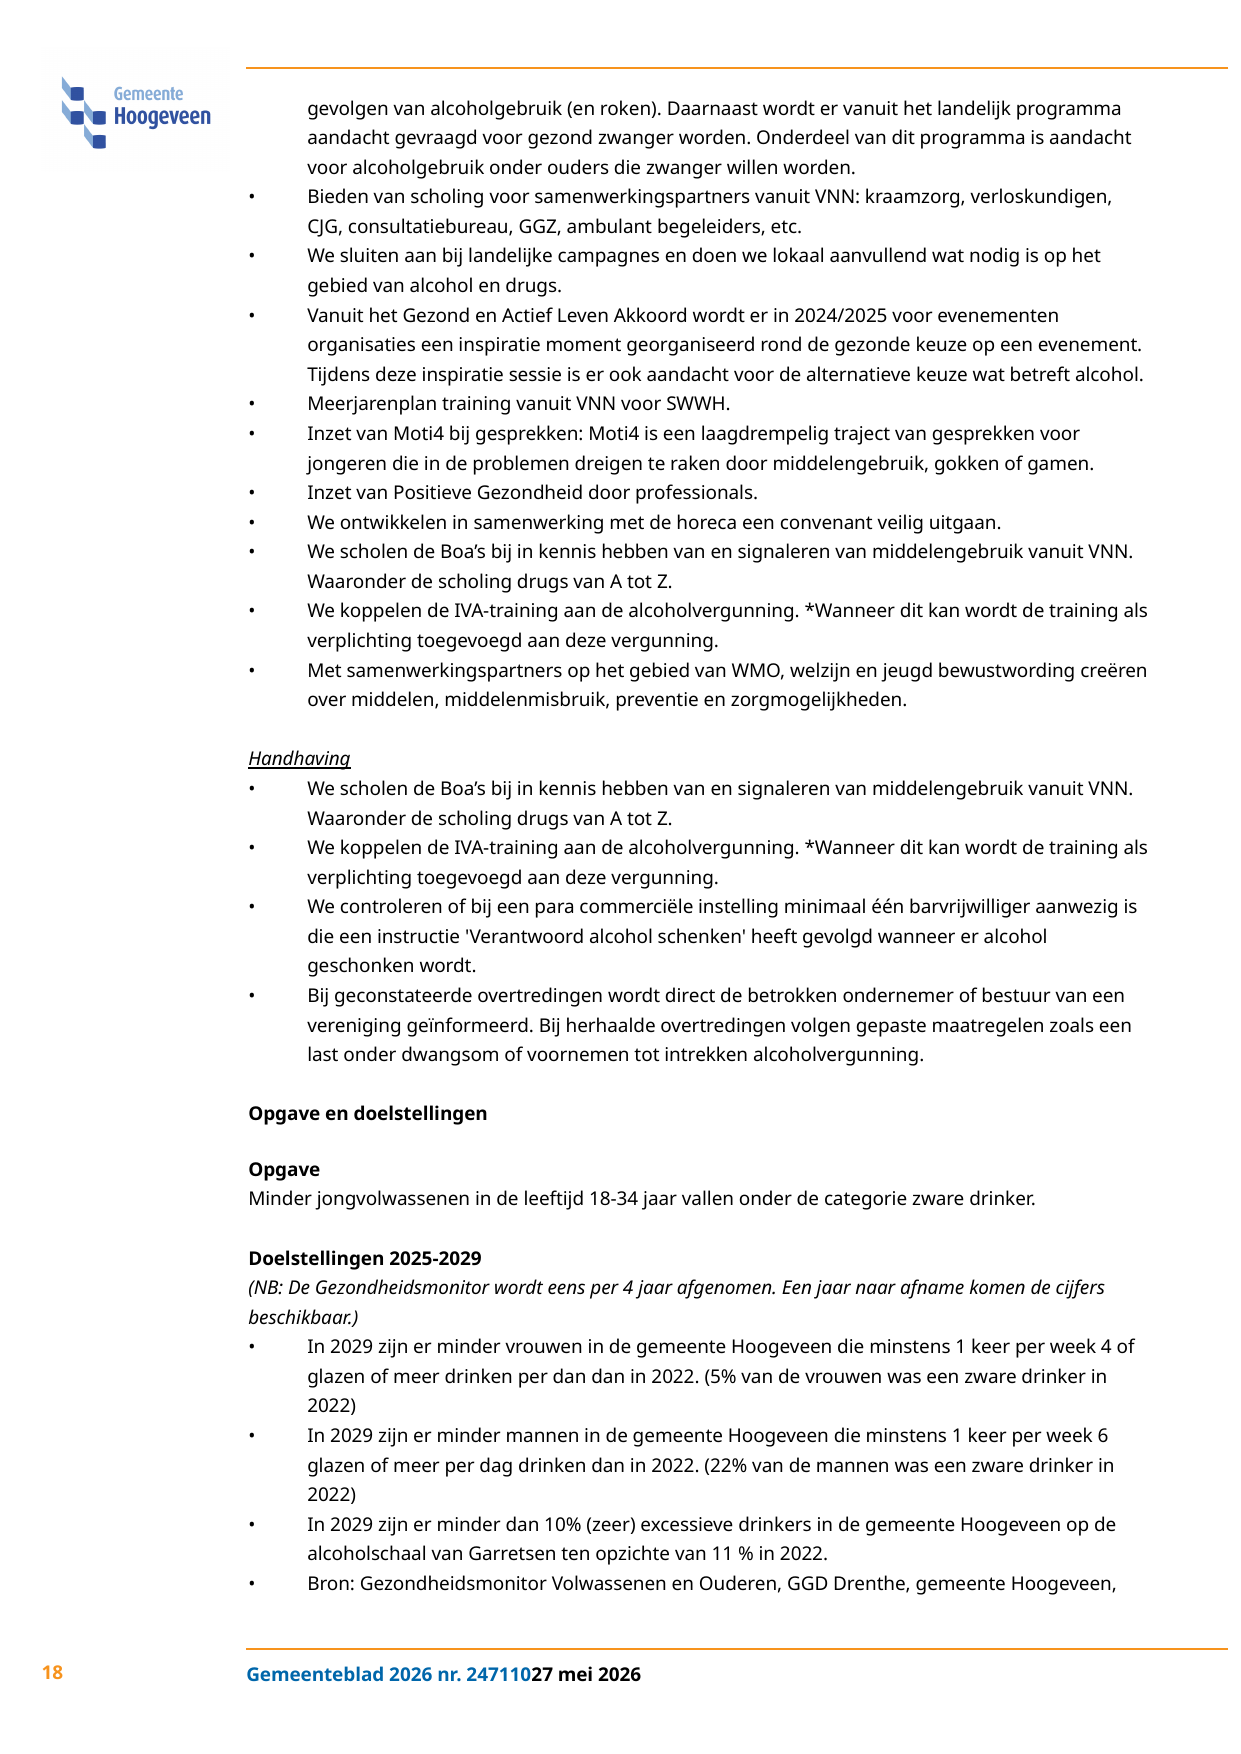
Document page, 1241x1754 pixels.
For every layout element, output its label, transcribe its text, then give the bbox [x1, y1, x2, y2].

text Minder jongvolwassenen in de leeftijd 18-34 jaar vallen onder de categorie zware drinker. [248, 1186, 1152, 1211]
list We scholen de Boa’s bij in kennis hebben van en signaleren van middelengebruik vanuit VNN. Waaronder de scholing drugs van A tot Z. [248, 775, 1152, 831]
text Handhaving [248, 746, 1152, 771]
list In 2029 zijn er minder dan 10% (zeer) excessieve drinkers in de gemeente Hoogeveen op de alcoholschaal van Garretsen ten opzichte van 11 % in 2022. [248, 1511, 1152, 1566]
text Opgave en doelstellingen [248, 1101, 1152, 1126]
list Bron: Gezondheidsmonitor Volwassenen en Ouderen, GGD Drenthe, gemeente Hoogeveen, [248, 1570, 1152, 1596]
list Inzet van Moti4 bij gesprekken: Moti4 is een laagdrempelig traject van gesprekken voor jongeren die in de problemen dreigen te raken door middelengebruik, gokken of gamen. [248, 420, 1152, 476]
list Met samenwerkingspartners op het gebied van WMO, welzijn en jeugd bewustwording creëren over middelen, middelenmisbruik, preventie en zorgmogelijkheden. [248, 657, 1152, 712]
list In 2029 zijn er minder vrouwen in de gemeente Hoogeveen die minstens 1 keer per week 4 of glazen of meer drinken per dan dan in 2022. (5% van de vrouwen was een zware drinker in 2022) [248, 1333, 1152, 1418]
list We koppelen de IVA-training aan de alcoholvergunning. *Wanneer dit kan wordt de training als verplichting toegevoegd aan deze vergunning. [248, 598, 1152, 653]
text (NB: De Gezondheidsmonitor wordt eens per 4 jaar afgenomen. Een jaar naar afname komen de cijfers beschikbaar.) [248, 1274, 1152, 1329]
list gevolgen van alcoholgebruik (en roken). Daarnaast wordt er vanuit het landelijk programma aandacht gevraagd voor gezond zwanger worden. Onderdeel van dit programma is aandacht voor alcoholgebruik onder ouders die zwanger willen worden. [248, 95, 1152, 180]
list We koppelen de IVA-training aan de alcoholvergunning. *Wanneer dit kan wordt de training als verplichting toegevoegd aan deze vergunning. [248, 834, 1152, 890]
list Meerjarenplan training vanuit VNN voor SWWH. [248, 391, 1152, 416]
list We ontwikkelen in samenwerking met de horeca een convenant veilig uitgaan. [248, 509, 1152, 535]
picture [41, 47, 231, 172]
list In 2029 zijn er minder mannen in de gemeente Hoogeveen die minstens 1 keer per week 6 glazen of meer per dag drinken dan in 2022. (22% van de mannen was een zware drinker in 2022) [248, 1422, 1152, 1507]
list Vanuit het Gezond en Actief Leven Akkoord wordt er in 2024/2025 voor evenementen organisaties een inspiratie moment georganiseerd rond de gezonde keuze op een evenement. Tijdens deze inspiratie sessie is er ook aandacht voor de alternatieve keuze wat betreft alcohol. [248, 302, 1152, 387]
list We sluiten aan bij landelijke campagnes en doen we lokaal aanvullend wat nodig is op het gebied van alcohol en drugs. [248, 243, 1152, 298]
list Bij geconstateerde overtredingen wordt direct de betrokken ondernemer of bestuur van een vereniging geïnformeerd. Bij herhaalde overtredingen volgen gepaste maatregelen zoals een last onder dwangsom of voornemen tot intrekken alcoholvergunning. [248, 982, 1152, 1067]
list We controleren of bij een para commerciële instelling minimaal één barvrijwilliger aanwezig is die een instructie 'Verantwoord alcohol schenken' heeft gevolgd wanneer er alcohol geschonken wordt. [248, 893, 1152, 978]
list Inzet van Positieve Gezondheid door professionals. [248, 479, 1152, 505]
text Opgave [248, 1156, 1152, 1182]
text Doelstellingen 2025-2029 [248, 1245, 1152, 1270]
list We scholen de Boa’s bij in kennis hebben van en signaleren van middelengebruik vanuit VNN. Waaronder de scholing drugs van A tot Z. [248, 538, 1152, 594]
list Bieden van scholing voor samenwerkingspartners vanuit VNN: kraamzorg, verloskundigen, CJG, consultatiebureau, GGZ, ambulant begeleiders, etc. [248, 183, 1152, 239]
